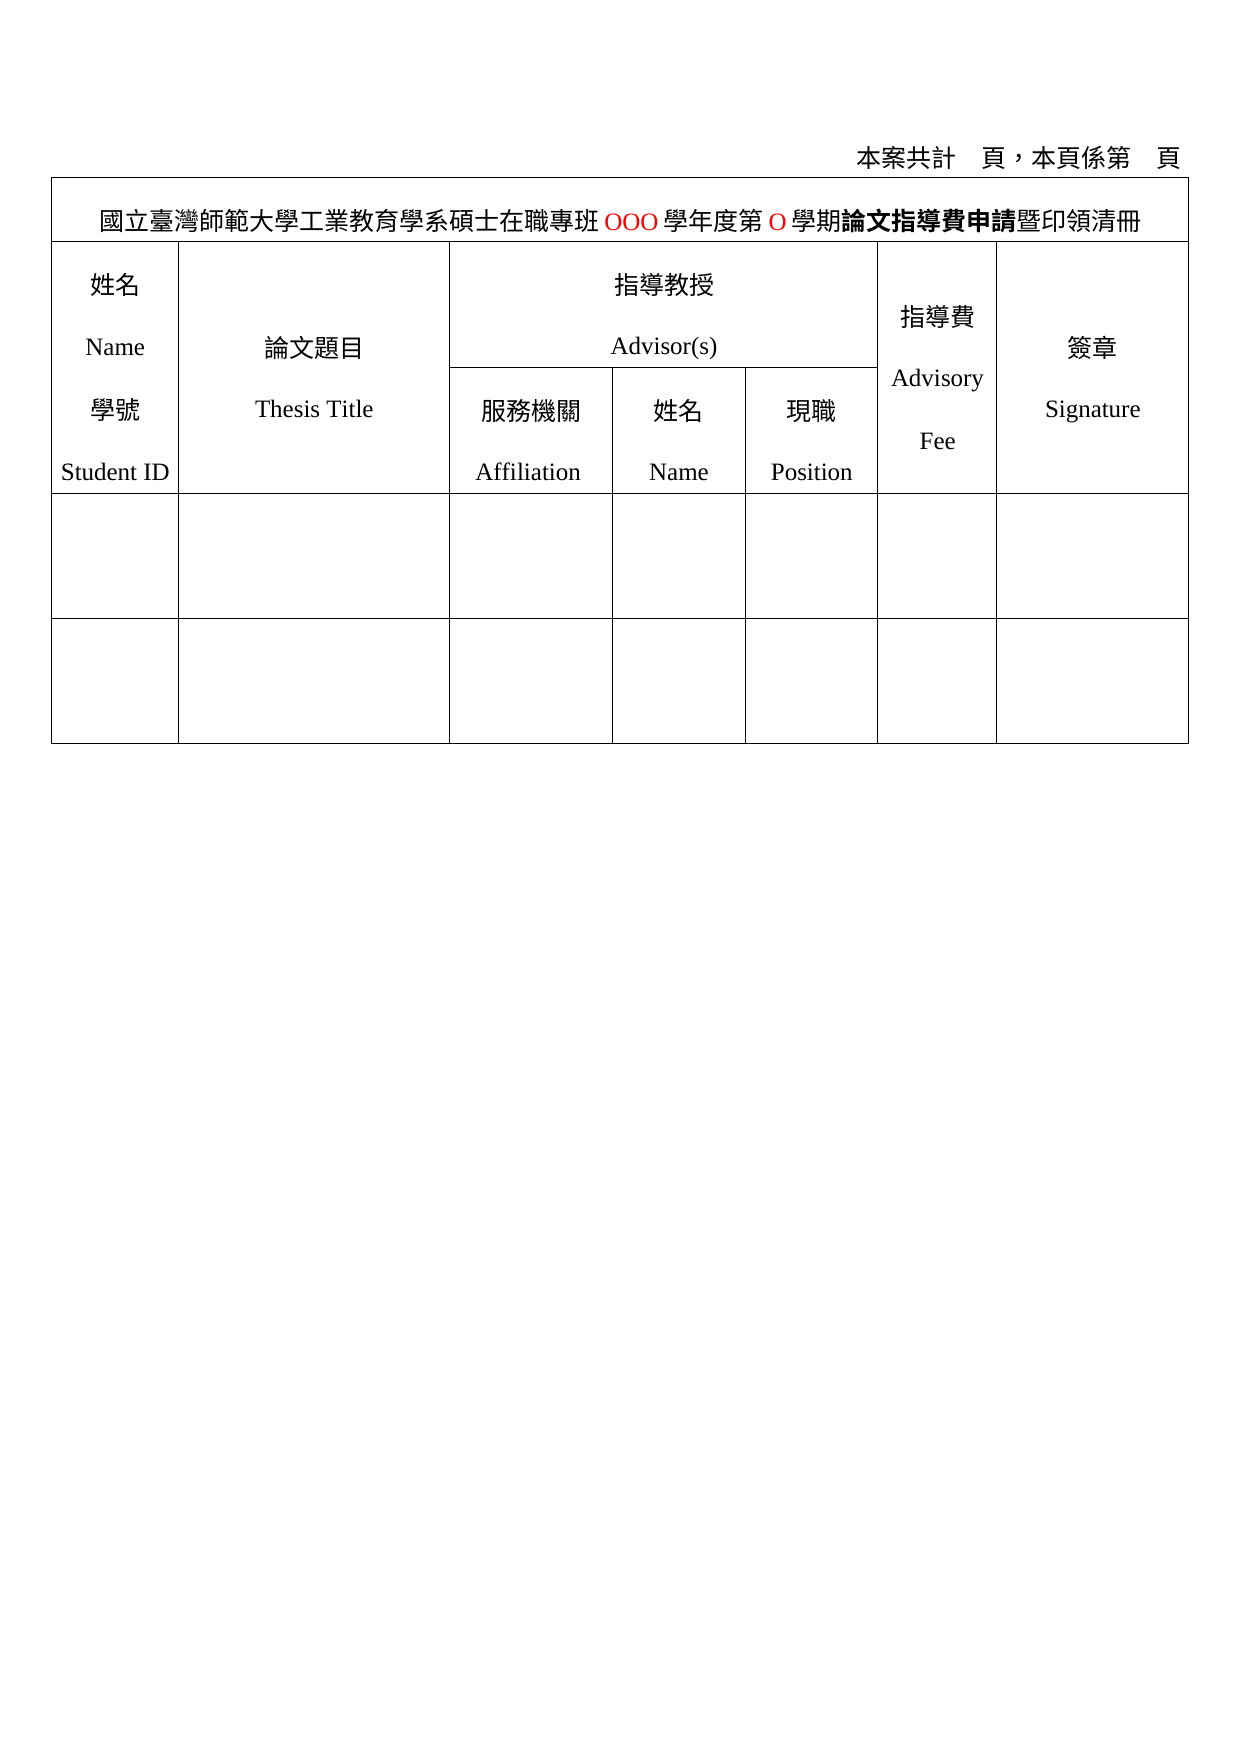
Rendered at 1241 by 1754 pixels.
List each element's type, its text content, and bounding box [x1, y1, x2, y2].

table_cell [878, 619, 996, 743]
table_cell 現職 Position [746, 368, 877, 493]
table_cell [179, 494, 449, 618]
table_cell [746, 619, 877, 743]
table_cell 姓名 Name [613, 368, 745, 493]
table_cell 指導費 Advisory Fee [878, 242, 996, 493]
table_cell [52, 494, 178, 618]
table_cell [52, 619, 178, 743]
table_cell [878, 494, 996, 618]
table_cell [997, 619, 1188, 743]
table_cell 論文題目 Thesis Title [179, 242, 449, 493]
table_cell [613, 619, 745, 743]
table_cell [450, 494, 612, 618]
table_cell 指導教授 Advisor(s) [450, 242, 877, 367]
table_cell [997, 494, 1188, 618]
table_cell [613, 494, 745, 618]
table_cell [450, 619, 612, 743]
table_cell 簽章 Signature [997, 242, 1188, 493]
text 本案共計 頁，本頁係第 頁 [84, 114, 1181, 177]
table_header 國立臺灣師範大學工業教育學系碩士在職專班OOO學年度第O學期論文指導費申請暨印領清冊 [52, 178, 1188, 241]
table_cell 服務機關 Affiliation [450, 368, 612, 493]
table_cell [179, 619, 449, 743]
table_cell [746, 494, 877, 618]
table_cell 姓名 Name 學號 Student ID [52, 242, 178, 493]
